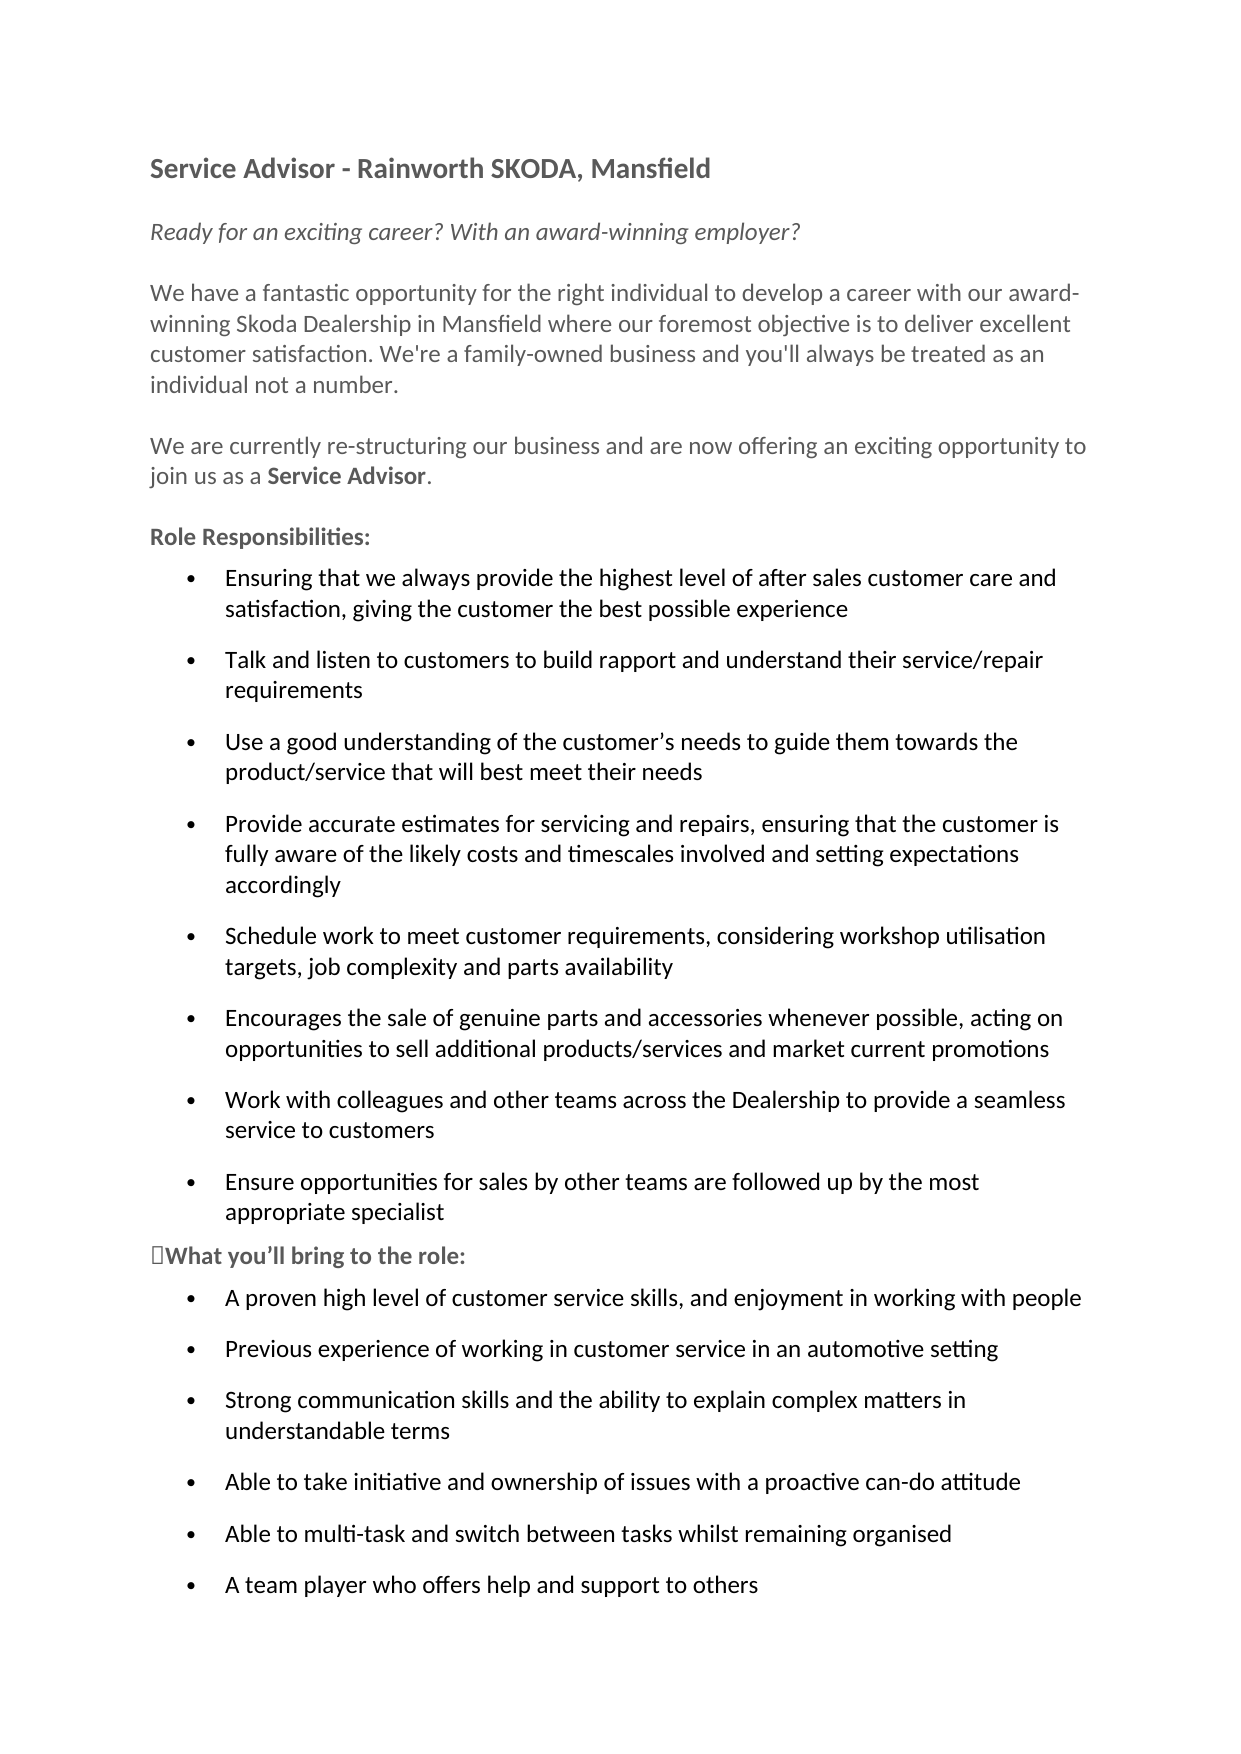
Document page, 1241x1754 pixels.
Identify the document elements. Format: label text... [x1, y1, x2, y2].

list Previous experience of working in customer service in an automotive setting [187, 1333, 1090, 1364]
list A proven high level of customer service skills, and enjoyment in working with people [187, 1282, 1090, 1312]
list Encourages the sale of genuine parts and accessories whenever possible, acting on opportunities to sell additional products/services and market current promotions [187, 1002, 1090, 1063]
list Provide accurate estimates for servicing and repairs, ensuring that the customer is fully aware of the likely costs and timescales involved and setting expectations accordingly [187, 808, 1090, 899]
list Talk and listen to customers to build rapport and understand their service/repair requirements [187, 644, 1090, 705]
text Ready for an exciting career? With an award-winning employer? [150, 216, 1090, 247]
text Role Responsibilities: [150, 521, 1090, 552]
list Able to take initiative and ownership of issues with a proactive can-do attitude [187, 1466, 1090, 1497]
list Strong communication skills and the ability to explain complex matters in understandable terms [187, 1384, 1090, 1446]
list Ensuring that we always provide the highest level of after sales customer care and satisfaction, giving the customer the best possible experience [187, 562, 1090, 623]
list A team player who offers help and support to others [187, 1569, 1090, 1600]
list Work with colleagues and other teams across the Dealership to provide a seamless service to customers [187, 1084, 1090, 1145]
text ✅What you’ll bring to the role: [150, 1237, 1090, 1271]
list Schedule work to meet customer requirements, considering workshop utilisation targets, job complexity and parts availability [187, 920, 1090, 981]
list Able to multi-task and switch between tasks whilst remaining organised [187, 1518, 1090, 1548]
list Use a good understanding of the customer’s needs to guide them towards the product/service that will best meet their needs [187, 726, 1090, 787]
list Ensure opportunities for sales by other teams are followed up by the most appropriate specialist [187, 1166, 1090, 1227]
text We are currently re-structuring our business and are now offering an exciting opportunity to join us as a Service Advisor. [150, 430, 1090, 491]
text We have a fantastic opportunity for the right individual to develop a career with our award-winning Skoda Dealership in Mansfield where our foremost objective is to deliver excellent customer satisfaction. We're a family-owned business and you'll always be treated as an individual not a number. [150, 277, 1090, 399]
text Service Advisor - Rainworth SKODA, Mansfield [150, 150, 1090, 186]
